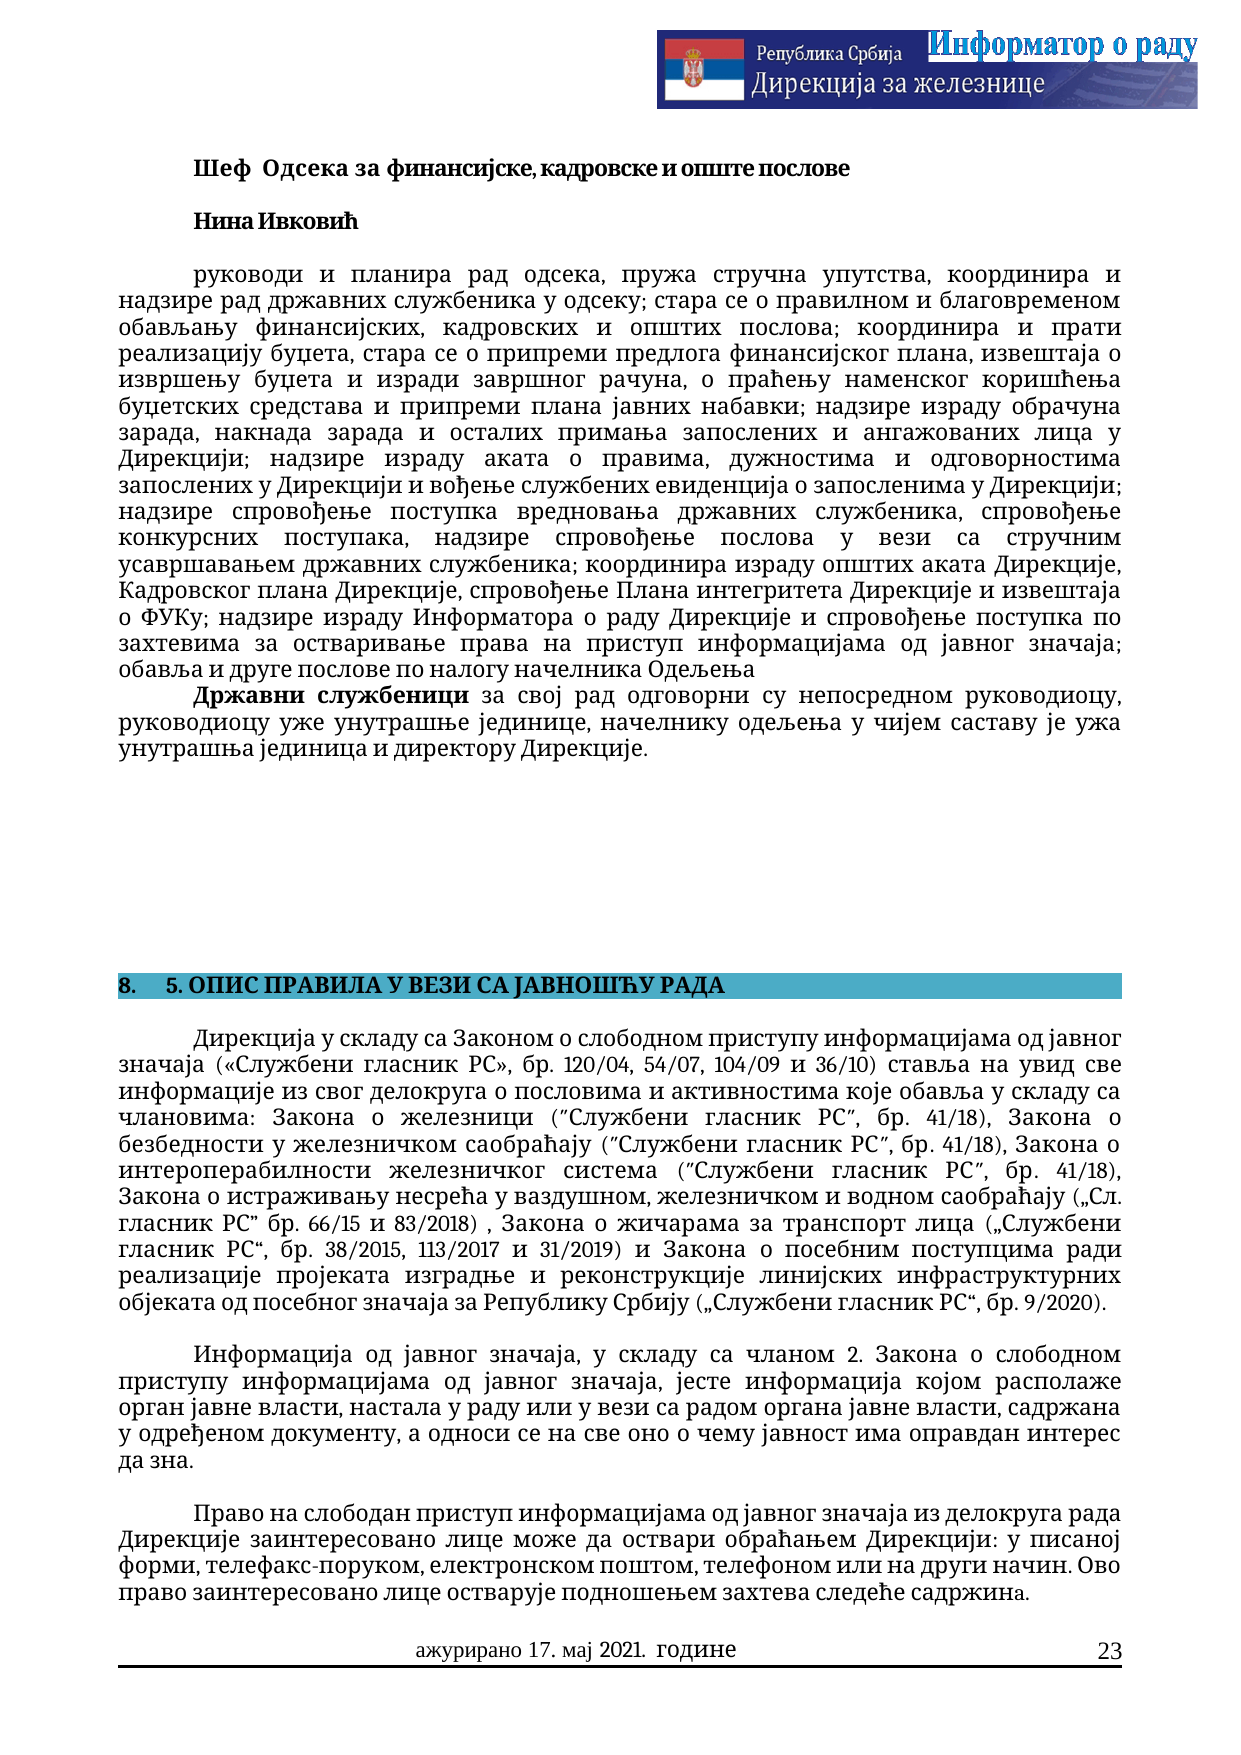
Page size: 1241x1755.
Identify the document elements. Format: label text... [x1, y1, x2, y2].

text Право на слободан приступ информацијама од јавног значаја из делокруга рада Дирекције заинтересовано лице може да оствари обраћањем Дирекцији: у писаној форми, телефакс-поруком, електронском поштом, телефоном или на други начин. Ово право заинтересовано лице остварује подношењем захтева следеће садржинa. [118, 1500, 1122, 1606]
text Нина Ивковић [118, 209, 1122, 235]
text Информација од јавног значаја, у складу са чланом 2. Закона о слободном приступу информацијама од јавног значаја, јесте информација којом располаже орган јавне власти, настала у раду или у вези са радом органа јавне власти, садржана у одређеном документу, а односи се на све оно о чему јавност има оправдан интерес да зна. [118, 1342, 1122, 1474]
text Дирекција у складу са Законом о слободном приступу информацијама од јавног значаја («Службени гласник РС», бр. 120/04, 54/07, 104/09 и 36/10) ставља на увид све информације из свог делокруга о пословима и активностима које обавља у складу са члановима: Закона о железници (″Службени гласник РС″, бр. 41/18), Закона о безбедности у железничком саобраћају (″Службени гласник РС″, бр. 41/18), Закона о интероперабилности железничког система (″Службени гласник РС″, бр. 41/18), Закона о истраживању несрећа у ваздушном, железничком и водном саобраћају („Сл. гласник РС” бр. 66/15 и 83/2018) , Закона о жичарама за транспорт лица („Службени гласник РС“, бр. 38/2015, 113/2017 и 31/2019) и Закона о посебним поступцима ради реализације пројеката изградње и реконструкције линијских инфраструктурних објеката од посебног значаја за Републику Србију („Службени гласник РС“, бр. 9/2020). [118, 1026, 1122, 1316]
subtitle 5. опис правила у вези са јавношћу рада [118, 973, 1122, 999]
text руководи и планира рад одсека, пружа стручна упутства, координира и надзире рад државних службеника у одсеку; стара се о правилном и благовременом обављању финансијских, кадровских и општих послова; координира и прати реализацију буџета, стара се о припреми предлога финансијског плана, извештаја о извршењу буџета и изради завршног рачуна, о праћењу наменског коришћења буџетских средстава и припреми плана јавних набавки; надзире израду обрачуна зарада, накнада зарада и осталих примања запослених и ангажованих лица у Дирекцији; надзире израду аката о правима, дужностима и одговорностима запослених у Дирекцији и вођење службених евиденција о запосленима у Дирекцији; надзире спровођење поступка вредновања државних службеника, спровођење конкурсних поступака, надзире спровођење послова у вези са стручним усавршавањем државних службеника; координира израду општих аката Дирекције, Кадровског плана Дирекције, спровођење Плана интегритета Дирекције и извештаја о ФУКу; надзире израду Информатора о раду Дирекције и спровођење поступка по захтевима за остваривање права на приступ информацијама од јавног значаја; обавља и друге послове по налогу начелника Одељења [118, 262, 1122, 683]
text Државни службеници за свој рад одговорни су непосредном руководиоцу, руководиоцу уже унутрашње јединице, начелнику одељења у чијем саставу је ужа унутрашња јединица и директору Дирекције. [118, 683, 1122, 762]
text Шеф Одсека за финансијске, кадровске и опште послове [118, 156, 1122, 183]
